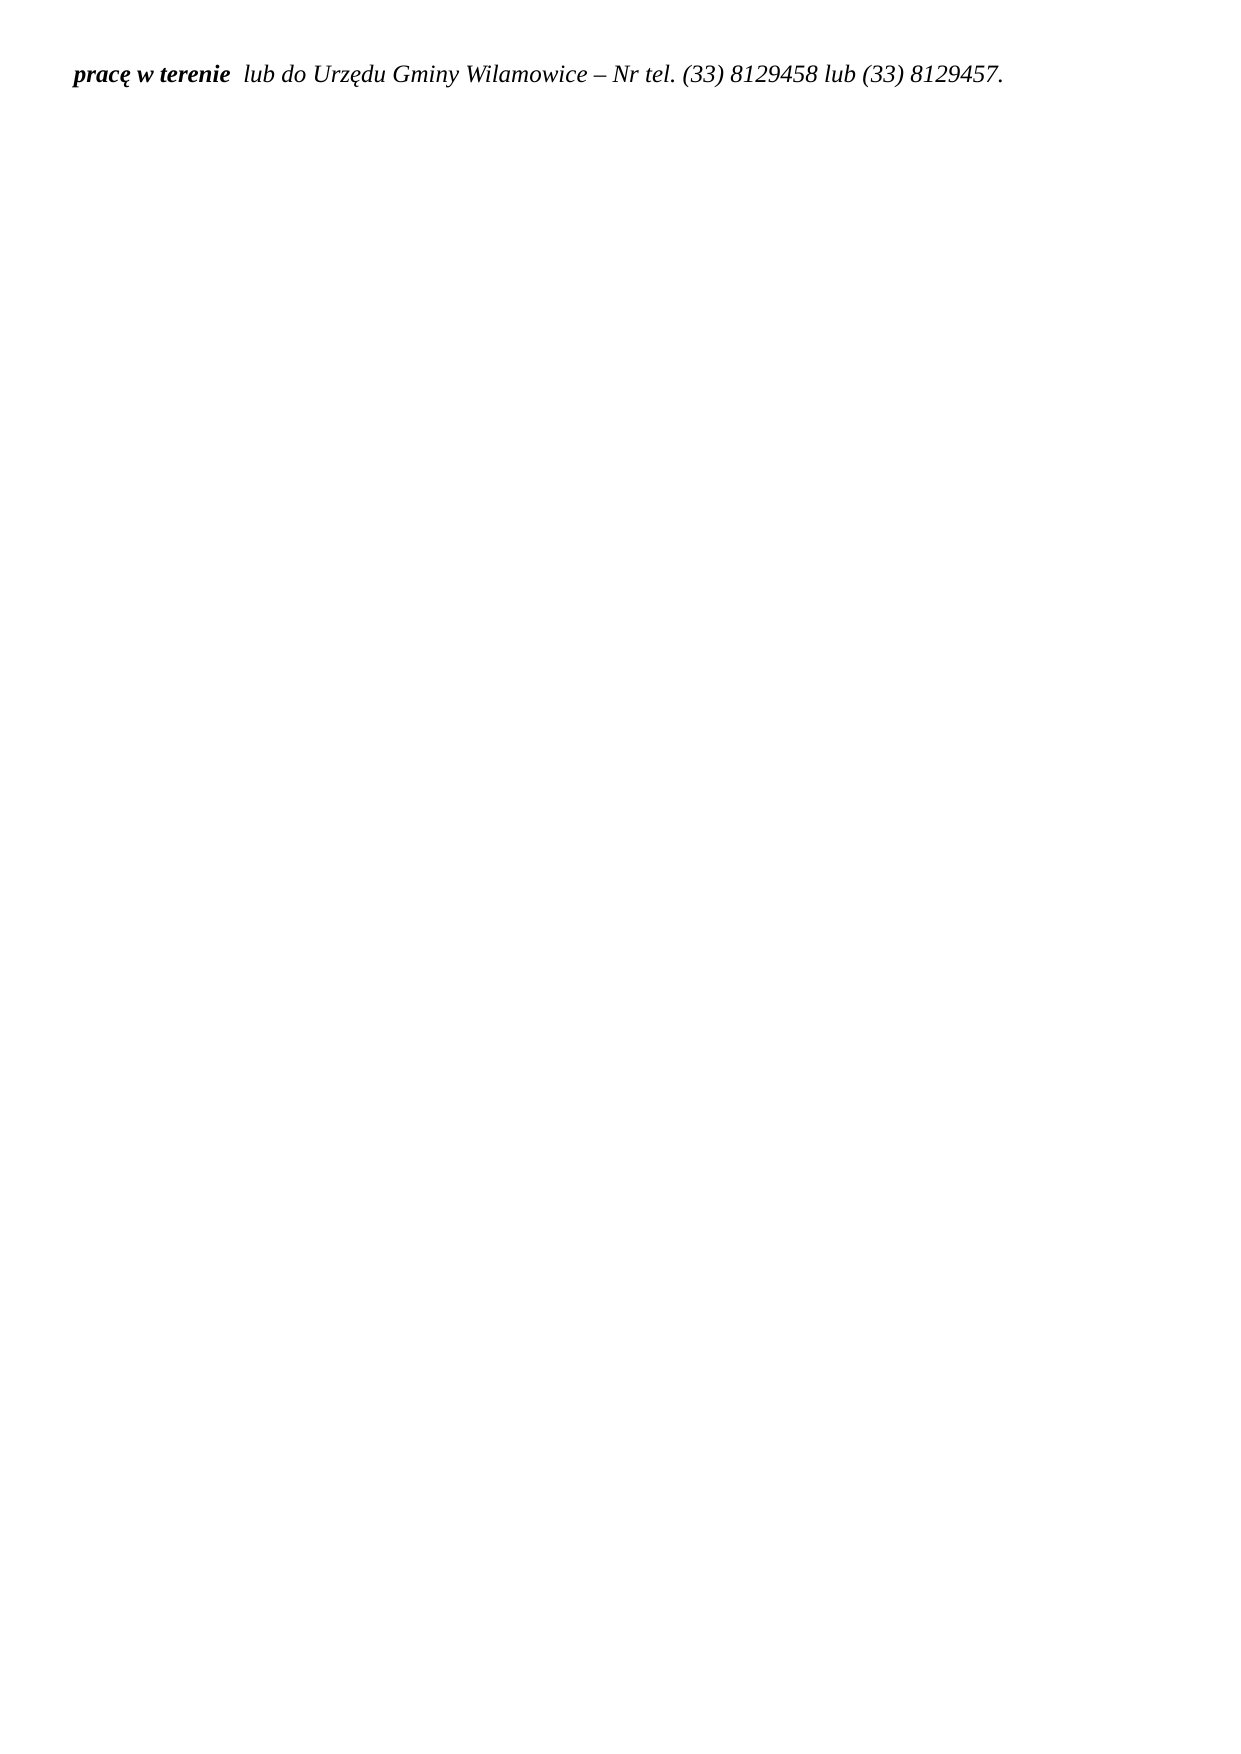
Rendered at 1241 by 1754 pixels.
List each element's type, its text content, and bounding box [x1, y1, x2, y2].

text pracę w terenie lub do Urzędu Gminy Wilamowice – Nr tel. (33) 8129458 lub (33) 8129457. [74, 59, 1152, 88]
